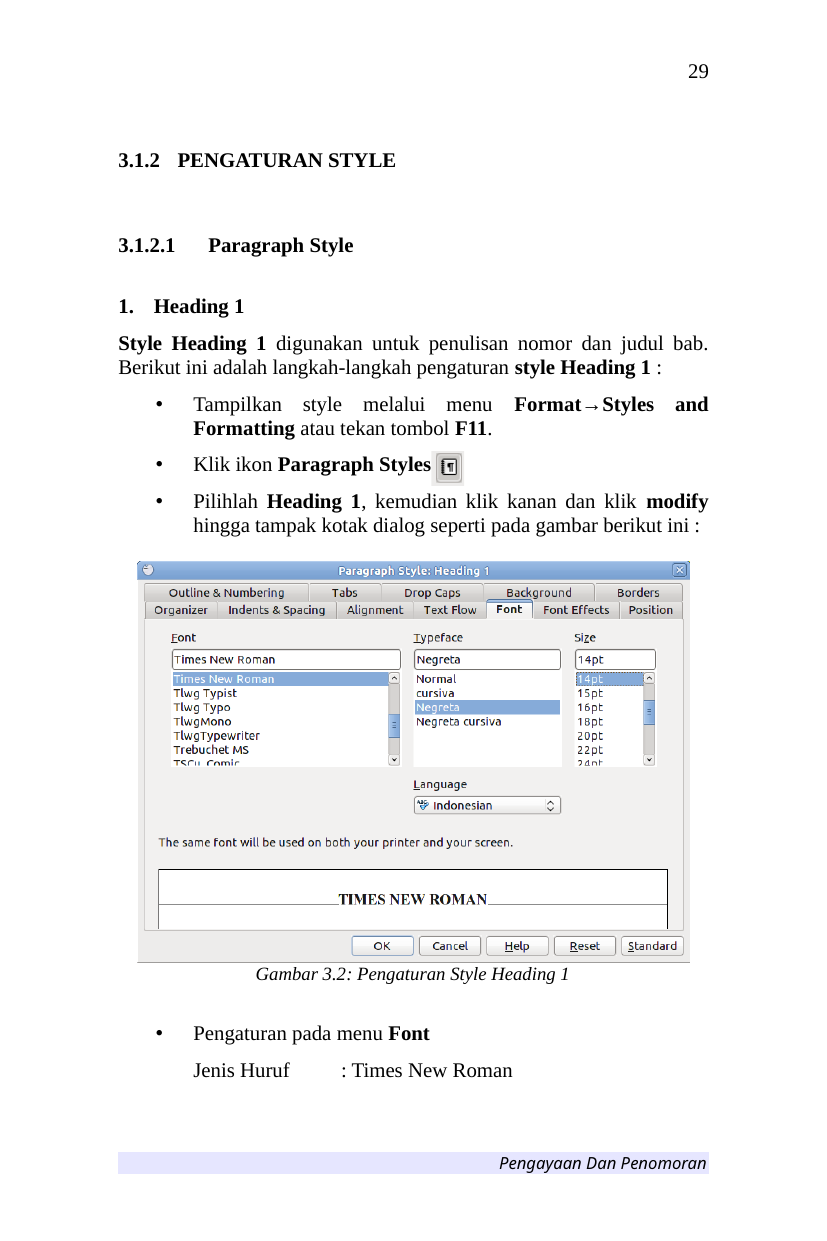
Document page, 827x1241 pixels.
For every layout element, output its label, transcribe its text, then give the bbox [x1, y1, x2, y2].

picture [137, 561, 690, 963]
list Jenis Huruf : Times New Roman [156, 1057, 709, 1082]
subtitle Paragraph style [118, 233, 709, 257]
list Pilihlah Heading 1, kemudian klik kanan dan klik modify hingga tampak kotak dialog seperti pada gambar berikut ini : [156, 489, 709, 537]
list Gambar 3.2: Pengaturan Style Heading 1 [137, 963, 690, 984]
subtitle Pengaturan style [118, 148, 709, 172]
list Pengaturan pada menu Font [156, 1021, 709, 1045]
text Style Heading 1 digunakan untuk penulisan nomor dan judul bab. Berikut ini adalah langkah-langkah pengaturan style Heading 1 : [118, 331, 709, 379]
list Klik ikon Paragraph Styles [156, 452, 431, 476]
subtitle Heading 1 [118, 294, 709, 318]
list [465, 452, 709, 476]
list Tampilkan style melalui menu Format→Styles and Formatting atau tekan tombol F11. [156, 391, 709, 439]
picture [431, 451, 465, 486]
